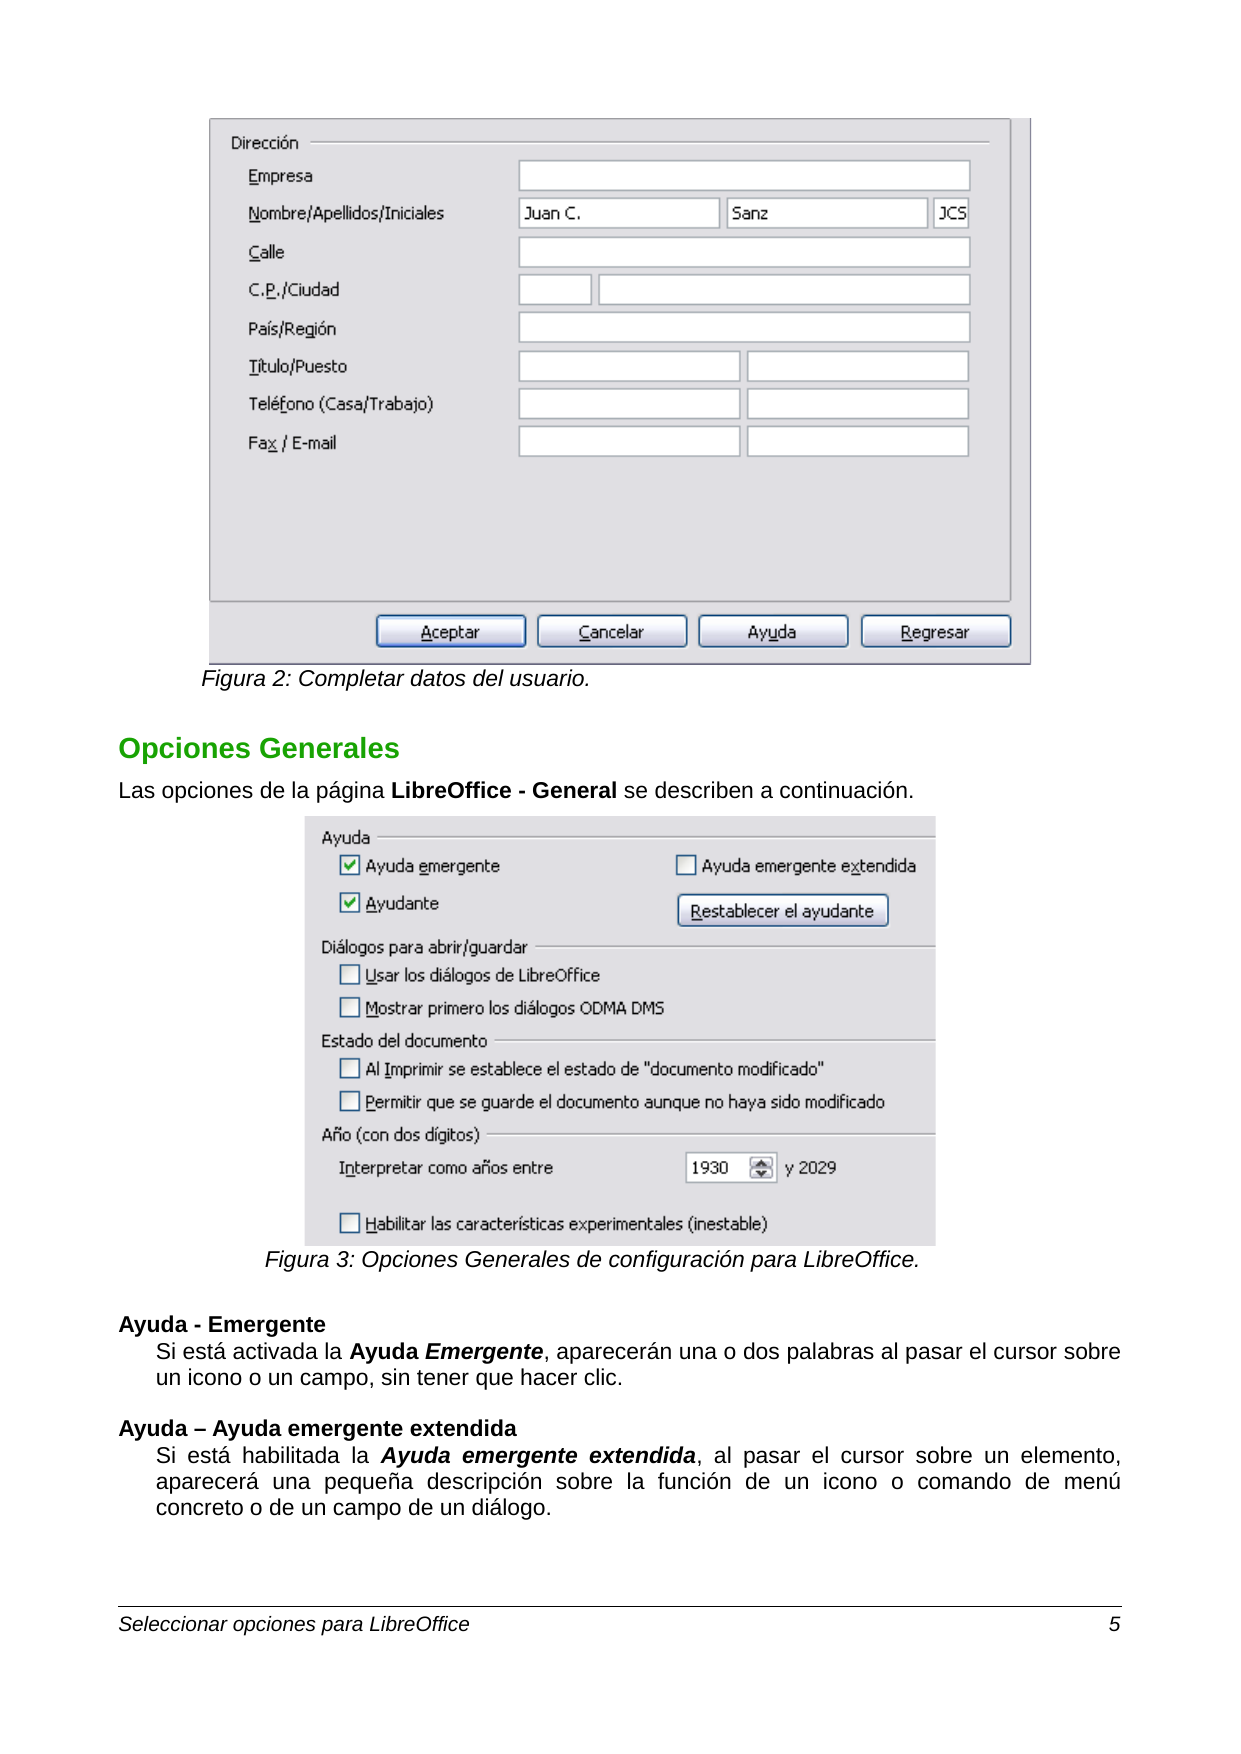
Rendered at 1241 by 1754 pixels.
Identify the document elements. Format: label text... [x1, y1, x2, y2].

picture [304, 816, 936, 1246]
text Ayuda – Ayuda emergente extendida [118, 1415, 1122, 1442]
text Figura 3: Opciones Generales de configuración para LibreOffice. [264, 816, 976, 1272]
text Ayuda - Emergente [118, 1311, 1122, 1338]
text Figura 2: Completar datos del usuario. [201, 118, 1039, 691]
text Si está habilitada la Ayuda emergente extendida, al pasar el cursor sobre un elemento, aparecerá una pequeña descripción sobre la función de un icono o comando de menú concreto o de un campo de un diálogo. [156, 1442, 1122, 1521]
text Si está activada la Ayuda Emergente, aparecerán una o dos palabras al pasar el cursor sobre un icono o un campo, sin tener que hacer clic. [156, 1338, 1122, 1390]
subtitle Opciones Generales [118, 732, 1122, 765]
picture [209, 118, 1032, 665]
text Las opciones de la página LibreOffice - General se describen a continuación. [118, 777, 1122, 804]
